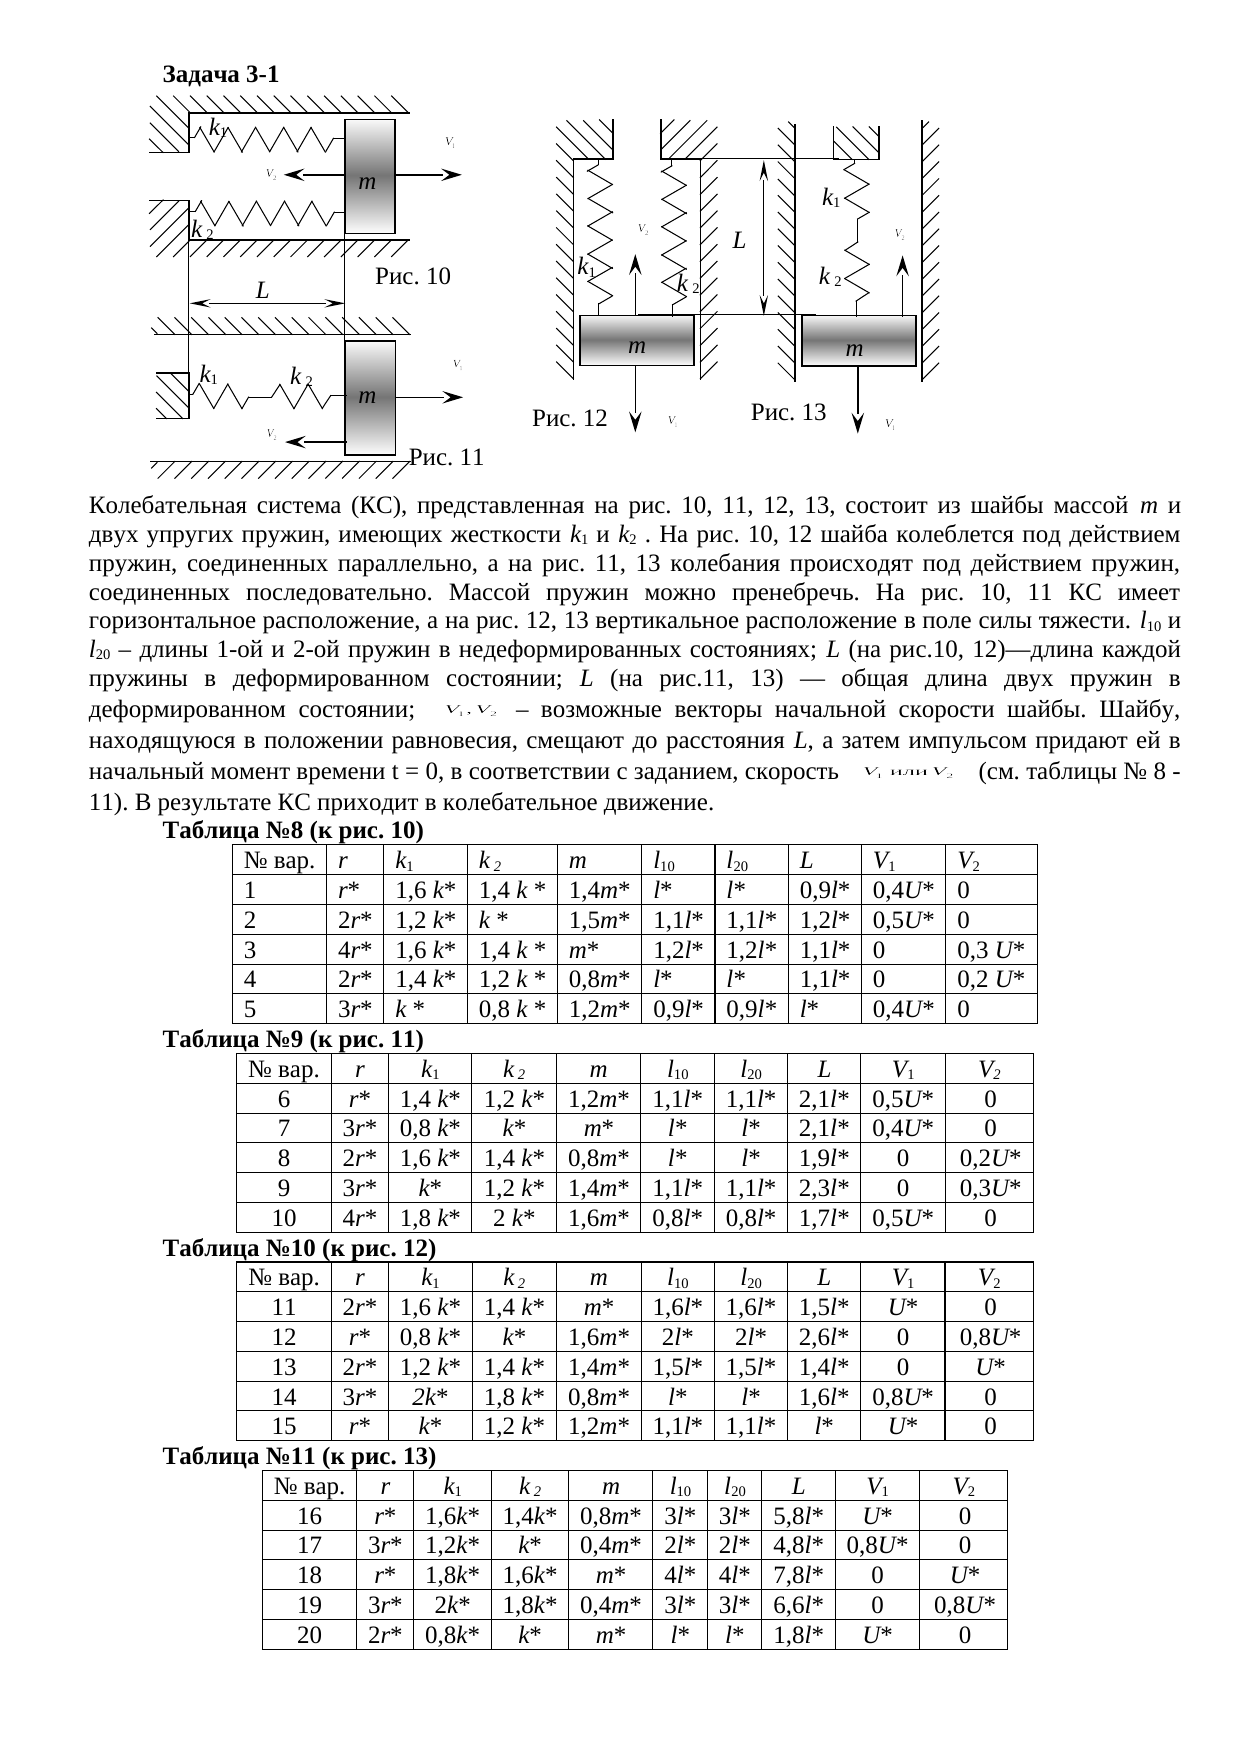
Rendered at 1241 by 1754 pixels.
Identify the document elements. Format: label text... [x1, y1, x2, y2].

table_cell 1,4m* [557, 1352, 641, 1381]
table_cell 0,8m* [558, 965, 641, 993]
table_header r [327, 845, 383, 874]
table_cell k* [389, 1173, 471, 1202]
table_cell 17 [263, 1531, 356, 1559]
table_cell U* [861, 1292, 944, 1321]
table_cell k * [384, 994, 467, 1023]
table_header k1 [389, 1054, 471, 1083]
table_cell 9 [237, 1173, 331, 1202]
table_cell 1,1l* [641, 1084, 714, 1112]
table_cell k* [492, 1620, 568, 1649]
table_cell 0,5U* [862, 905, 945, 934]
table_cell 1,2m* [558, 994, 641, 1023]
table_cell l* [716, 875, 788, 904]
text Рис. 10 [375, 261, 461, 287]
table_cell 2,1l* [788, 1084, 860, 1112]
table_cell U* [836, 1501, 919, 1529]
table_cell 2 [233, 905, 326, 934]
table_cell 19 [263, 1590, 356, 1619]
table_cell l* [642, 875, 714, 904]
table_cell 3r* [332, 1382, 388, 1410]
table_cell 1,6l* [788, 1382, 860, 1410]
table_header r [332, 1263, 388, 1291]
table_header k 2 [472, 1054, 556, 1083]
table_cell 11 [237, 1292, 331, 1321]
table_cell 7,8l* [762, 1560, 835, 1589]
table_cell 0,5U* [861, 1084, 945, 1112]
text Рис. 12 [532, 403, 618, 429]
table_cell 1,5m* [558, 905, 641, 934]
table_cell 0,8l* [715, 1203, 787, 1232]
table_cell 1,2 k* [384, 905, 467, 934]
table_cell 1,1l* [716, 905, 788, 934]
table_cell 1,1l* [715, 1084, 787, 1112]
table_cell 1,6k* [492, 1560, 568, 1589]
table_cell 0 [946, 1382, 1033, 1410]
table_cell 4 [233, 965, 326, 993]
table_cell 0,9l* [642, 994, 714, 1023]
table_cell 1,4 k * [468, 875, 557, 904]
table_cell 0,2U* [946, 1143, 1033, 1172]
text Таблица №9 (к рис. 11) [89, 1024, 1181, 1053]
table_cell 2r* [332, 1292, 388, 1321]
table_cell 2,1l* [788, 1114, 860, 1142]
table_cell 2k* [389, 1382, 472, 1410]
table_cell 0,8m* [569, 1501, 652, 1529]
table_cell 3r* [332, 1114, 388, 1142]
text L [256, 275, 279, 301]
table_header № вар. [237, 1054, 331, 1083]
table_cell 0,4U* [861, 1114, 945, 1142]
table_cell r* [332, 1322, 388, 1351]
table_cell r* [332, 1084, 388, 1112]
table_cell 0,8U* [920, 1590, 1007, 1619]
table_cell 0,3U* [946, 1173, 1033, 1202]
table_cell 2l* [653, 1531, 707, 1559]
table_cell U* [946, 1352, 1033, 1381]
table_cell 15 [237, 1411, 331, 1440]
table_cell 1,6l* [642, 1292, 714, 1321]
table_cell 1,4 k* [384, 965, 467, 993]
table_header k1 [414, 1471, 491, 1500]
text Колебательная система (КС), представленная на рис. 10, 11, 12, 13, состоит из шайбы массой m и двух упругих пружин, имеющих жесткости k1 и k2 . На рис. 10, 12 шайба колеблется под действием пружин, соединенных параллельно, а на рис. 11, 13 колебания происходят под действием пружин, соединенных последовательно. Массой пружин можно пренебречь. На рис. 10, 11 КС имеет горизонтальное расположение, а на рис. 12, 13 вертикальное расположение в поле силы тяжести. l10 и l20 – длины 1-ой и 2-ой пружин в недеформированных состояниях; L (на рис.10, 12)—длина каждой пружины в деформированном состоянии; L (на рис.11, 13) — общая длина двух пружин в деформированном состоянии; – возможные векторы начальной скорости шайбы. Шайбу, находящуюся в положении равновесия, смещают до расстояния L, а затем импульсом придают ей в начальный момент времени t = 0, в соответствии с заданием, скорость (см. таблицы № 8 - 11). В результате КС приходит в колебательное движение. [89, 490, 1181, 816]
table_header № вар. [237, 1263, 331, 1291]
table_cell l* [641, 1143, 714, 1172]
table_cell l* [642, 965, 714, 993]
table_cell 0 [946, 1292, 1033, 1321]
table_cell m* [557, 1114, 640, 1142]
text Таблица №11 (к рис. 13) [89, 1441, 1181, 1470]
table_cell 2l* [708, 1531, 761, 1559]
table_cell 0,9l* [789, 875, 861, 904]
table_cell 13 [237, 1352, 331, 1381]
table_cell 1,2l* [789, 905, 861, 934]
table_cell 0,8 k * [468, 994, 557, 1023]
table_cell 3l* [653, 1501, 707, 1529]
table_header l10 [653, 1471, 707, 1500]
table_cell 1,4 k * [468, 935, 557, 963]
table_cell 0,4m* [569, 1531, 652, 1559]
table_header k 2 [468, 845, 557, 874]
table_cell 14 [237, 1382, 331, 1410]
table_cell m* [569, 1560, 652, 1589]
text Таблица №8 (к рис. 10) [89, 816, 1181, 844]
table_cell 1,2l* [716, 935, 788, 963]
table_cell r* [357, 1560, 413, 1589]
table_cell l* [653, 1620, 707, 1649]
text k 2 [290, 361, 331, 387]
table_cell l* [708, 1620, 761, 1649]
table_cell 1,1l* [641, 1173, 714, 1202]
table_cell U* [920, 1560, 1007, 1589]
table_cell 1,7l* [788, 1203, 860, 1232]
table_cell 0,8U* [861, 1382, 944, 1410]
table_cell 0,9l* [716, 994, 788, 1023]
text L [732, 225, 756, 251]
table_header l20 [708, 1471, 761, 1500]
text m [628, 330, 652, 355]
table_header m [557, 1054, 640, 1083]
table_cell 8 [237, 1143, 331, 1172]
table_cell 1,2k* [414, 1531, 491, 1559]
text k 2 [819, 261, 859, 287]
table_header l10 [641, 1054, 714, 1083]
table_header m [558, 845, 641, 874]
table_header V1 [862, 845, 945, 874]
table_cell l* [788, 1411, 860, 1440]
table_cell 16 [263, 1501, 356, 1529]
table_cell 2r* [327, 965, 383, 993]
table_cell 0,5U* [861, 1203, 945, 1232]
table_cell 12 [237, 1322, 331, 1351]
table_cell 1,2 k* [389, 1352, 472, 1381]
table_cell 0,8l* [641, 1203, 714, 1232]
table_cell k* [389, 1411, 472, 1440]
table_cell 1,1l* [642, 1411, 714, 1440]
table_cell 1,8 k* [473, 1382, 556, 1410]
table_cell m* [569, 1620, 652, 1649]
table_cell 0,8U* [836, 1531, 919, 1559]
table_cell 0 [861, 1173, 945, 1202]
table_cell 3r* [332, 1173, 388, 1202]
table_cell 0 [946, 1411, 1033, 1440]
text Рис. 11 [408, 442, 494, 468]
table_cell 2l* [715, 1322, 787, 1351]
table_cell 2r* [357, 1620, 413, 1649]
table_cell 0 [920, 1620, 1007, 1649]
table_cell 2k* [414, 1590, 491, 1619]
table_cell 3l* [708, 1590, 761, 1619]
table_cell 1,8l* [762, 1620, 835, 1649]
table_cell 2l* [642, 1322, 714, 1351]
table_cell 1,4 k* [473, 1352, 556, 1381]
table_cell 0 [862, 965, 945, 993]
table_cell l* [789, 994, 861, 1023]
table_cell 1,1l* [715, 1173, 787, 1202]
table_cell U* [861, 1411, 944, 1440]
table_cell 4,8l* [762, 1531, 835, 1559]
table_header V1 [861, 1263, 944, 1291]
table_cell 1,6m* [557, 1203, 640, 1232]
table_cell 1,2l* [642, 935, 714, 963]
table_cell 6 [237, 1084, 331, 1112]
table_cell 0 [920, 1531, 1007, 1559]
table_cell 1,4 k* [472, 1143, 556, 1172]
table_cell 0 [946, 1084, 1033, 1112]
text m [358, 166, 382, 192]
table_cell 1,1l* [789, 965, 861, 993]
table_cell 0 [861, 1352, 944, 1381]
table_header l10 [642, 1263, 714, 1291]
table_cell 1,2 k* [473, 1411, 556, 1440]
table_cell 1,4m* [558, 875, 641, 904]
table_cell 3r* [327, 994, 383, 1023]
table_cell 1,8k* [414, 1560, 491, 1589]
table_header l20 [716, 845, 788, 874]
table_cell 4r* [332, 1203, 388, 1232]
table_cell 0 [946, 1114, 1033, 1142]
table_cell 4r* [327, 935, 383, 963]
table_header m [557, 1263, 641, 1291]
table_cell 0,8k* [414, 1620, 491, 1649]
table_cell k * [468, 905, 557, 934]
table_cell 1,6l* [715, 1292, 787, 1321]
text Рис. 13 [751, 397, 836, 423]
table_cell 20 [263, 1620, 356, 1649]
table_header r [332, 1054, 388, 1083]
table_cell 0,8 k* [389, 1322, 472, 1351]
table_header k1 [384, 845, 467, 874]
table_cell 0,4U* [862, 875, 945, 904]
table_cell 0 [836, 1560, 919, 1589]
table_cell 4l* [653, 1560, 707, 1589]
table_header m [569, 1471, 652, 1500]
table_cell l* [715, 1382, 787, 1410]
table_cell 1,4 k* [389, 1084, 471, 1112]
table_cell m* [558, 935, 641, 963]
table_cell l* [642, 1382, 714, 1410]
table_header L [789, 845, 861, 874]
table_cell k* [472, 1114, 556, 1142]
table_cell 1,1l* [642, 905, 714, 934]
text k 2 [191, 214, 231, 239]
table_cell 2r* [327, 905, 383, 934]
table_cell 1,8 k* [389, 1203, 471, 1232]
table_header V2 [946, 1263, 1033, 1291]
table_cell 2 k* [472, 1203, 556, 1232]
table_cell 1,2 k * [468, 965, 557, 993]
table_cell 4l* [708, 1560, 761, 1589]
table_header L [762, 1471, 835, 1500]
table_cell k* [473, 1322, 556, 1351]
table_header V1 [836, 1471, 919, 1500]
table_cell 2r* [332, 1352, 388, 1381]
table_cell 0,8m* [557, 1143, 640, 1172]
table_cell l* [716, 965, 788, 993]
text k1 [822, 182, 862, 208]
table_cell 3l* [708, 1501, 761, 1529]
table_cell k* [492, 1531, 568, 1559]
table_cell 10 [237, 1203, 331, 1232]
table_cell 0 [946, 1203, 1033, 1232]
table_header l20 [715, 1054, 787, 1083]
table_cell 0 [946, 875, 1037, 904]
table_cell 3r* [357, 1590, 413, 1619]
table_cell 1 [233, 875, 326, 904]
table_cell 1,1l* [789, 935, 861, 963]
table_cell m* [557, 1292, 641, 1321]
table_header l20 [715, 1263, 787, 1291]
table_cell 0,4m* [569, 1590, 652, 1619]
table_header k 2 [492, 1471, 568, 1500]
table_cell 1,4k* [492, 1501, 568, 1529]
table_cell 18 [263, 1560, 356, 1589]
table_cell l* [715, 1114, 787, 1142]
text k1 [208, 112, 249, 137]
table_cell 0,8m* [557, 1382, 641, 1410]
table_cell 0 [946, 994, 1037, 1023]
text k1 [577, 251, 618, 277]
table_cell 1,2 k* [472, 1173, 556, 1202]
table_header L [788, 1054, 860, 1083]
table_cell 1,4 k* [473, 1292, 556, 1321]
table_cell 0,4U* [862, 994, 945, 1023]
table_cell 0 [836, 1590, 919, 1619]
table_cell 1,4m* [557, 1173, 640, 1202]
table_cell 7 [237, 1114, 331, 1142]
table_cell 2,3l* [788, 1173, 860, 1202]
table_cell l* [715, 1143, 787, 1172]
table_header V2 [920, 1471, 1007, 1500]
table_cell 1,6 k* [389, 1292, 472, 1321]
table_cell 6,6l* [762, 1590, 835, 1619]
table_cell 0,8 k* [389, 1114, 471, 1142]
table_header l10 [642, 845, 714, 874]
table_cell 2r* [332, 1143, 388, 1172]
table_cell 0 [861, 1143, 945, 1172]
table_header № вар. [233, 845, 326, 874]
table_cell 2,6l* [788, 1322, 860, 1351]
table_cell 3r* [357, 1531, 413, 1559]
table_cell 0,3 U* [946, 935, 1037, 963]
table_cell 5 [233, 994, 326, 1023]
table_cell 1,6 k* [384, 935, 467, 963]
table_cell r* [327, 875, 383, 904]
table_cell 1,5l* [788, 1292, 860, 1321]
table_cell 1,4l* [788, 1352, 860, 1381]
table_cell 1,2 k* [472, 1084, 556, 1112]
table_cell 1,2m* [557, 1084, 640, 1112]
table_header k 2 [473, 1263, 556, 1291]
table_cell 1,6k* [414, 1501, 491, 1529]
text Таблица №10 (к рис. 12) [89, 1233, 1181, 1261]
table_cell 1,2m* [557, 1411, 641, 1440]
table_cell 0,2 U* [946, 965, 1037, 993]
table_cell r* [332, 1411, 388, 1440]
table_cell 1,8k* [492, 1590, 568, 1619]
table_cell 1,5l* [642, 1352, 714, 1381]
text m [845, 333, 869, 359]
table_cell 1,5l* [715, 1352, 787, 1381]
table_cell 3 [233, 935, 326, 963]
table_header № вар. [263, 1471, 356, 1500]
table_cell 1,6 k* [389, 1143, 471, 1172]
text Задача 3-1 [89, 59, 1181, 88]
table_cell 0,8U* [946, 1322, 1033, 1351]
table_header L [788, 1263, 860, 1291]
table_cell 3l* [653, 1590, 707, 1619]
table_header r [357, 1471, 413, 1500]
table_cell 0 [920, 1501, 1007, 1529]
text m [358, 380, 382, 406]
table_header V2 [946, 1054, 1033, 1083]
table_cell r* [357, 1501, 413, 1529]
table_cell l* [641, 1114, 714, 1142]
table_cell U* [836, 1620, 919, 1649]
text k1 [199, 359, 240, 385]
table_cell 1,1l* [715, 1411, 787, 1440]
table_header k1 [389, 1263, 472, 1291]
table_header V1 [861, 1054, 945, 1083]
table_cell 5,8l* [762, 1501, 835, 1529]
table_cell 0 [946, 905, 1037, 934]
text k 2 [677, 268, 717, 294]
table_cell 0 [862, 935, 945, 963]
table_cell 1,9l* [788, 1143, 860, 1172]
table_cell 1,6m* [557, 1322, 641, 1351]
table_cell 1,6 k* [384, 875, 467, 904]
table_cell 0 [861, 1322, 944, 1351]
table_header V2 [946, 845, 1037, 874]
